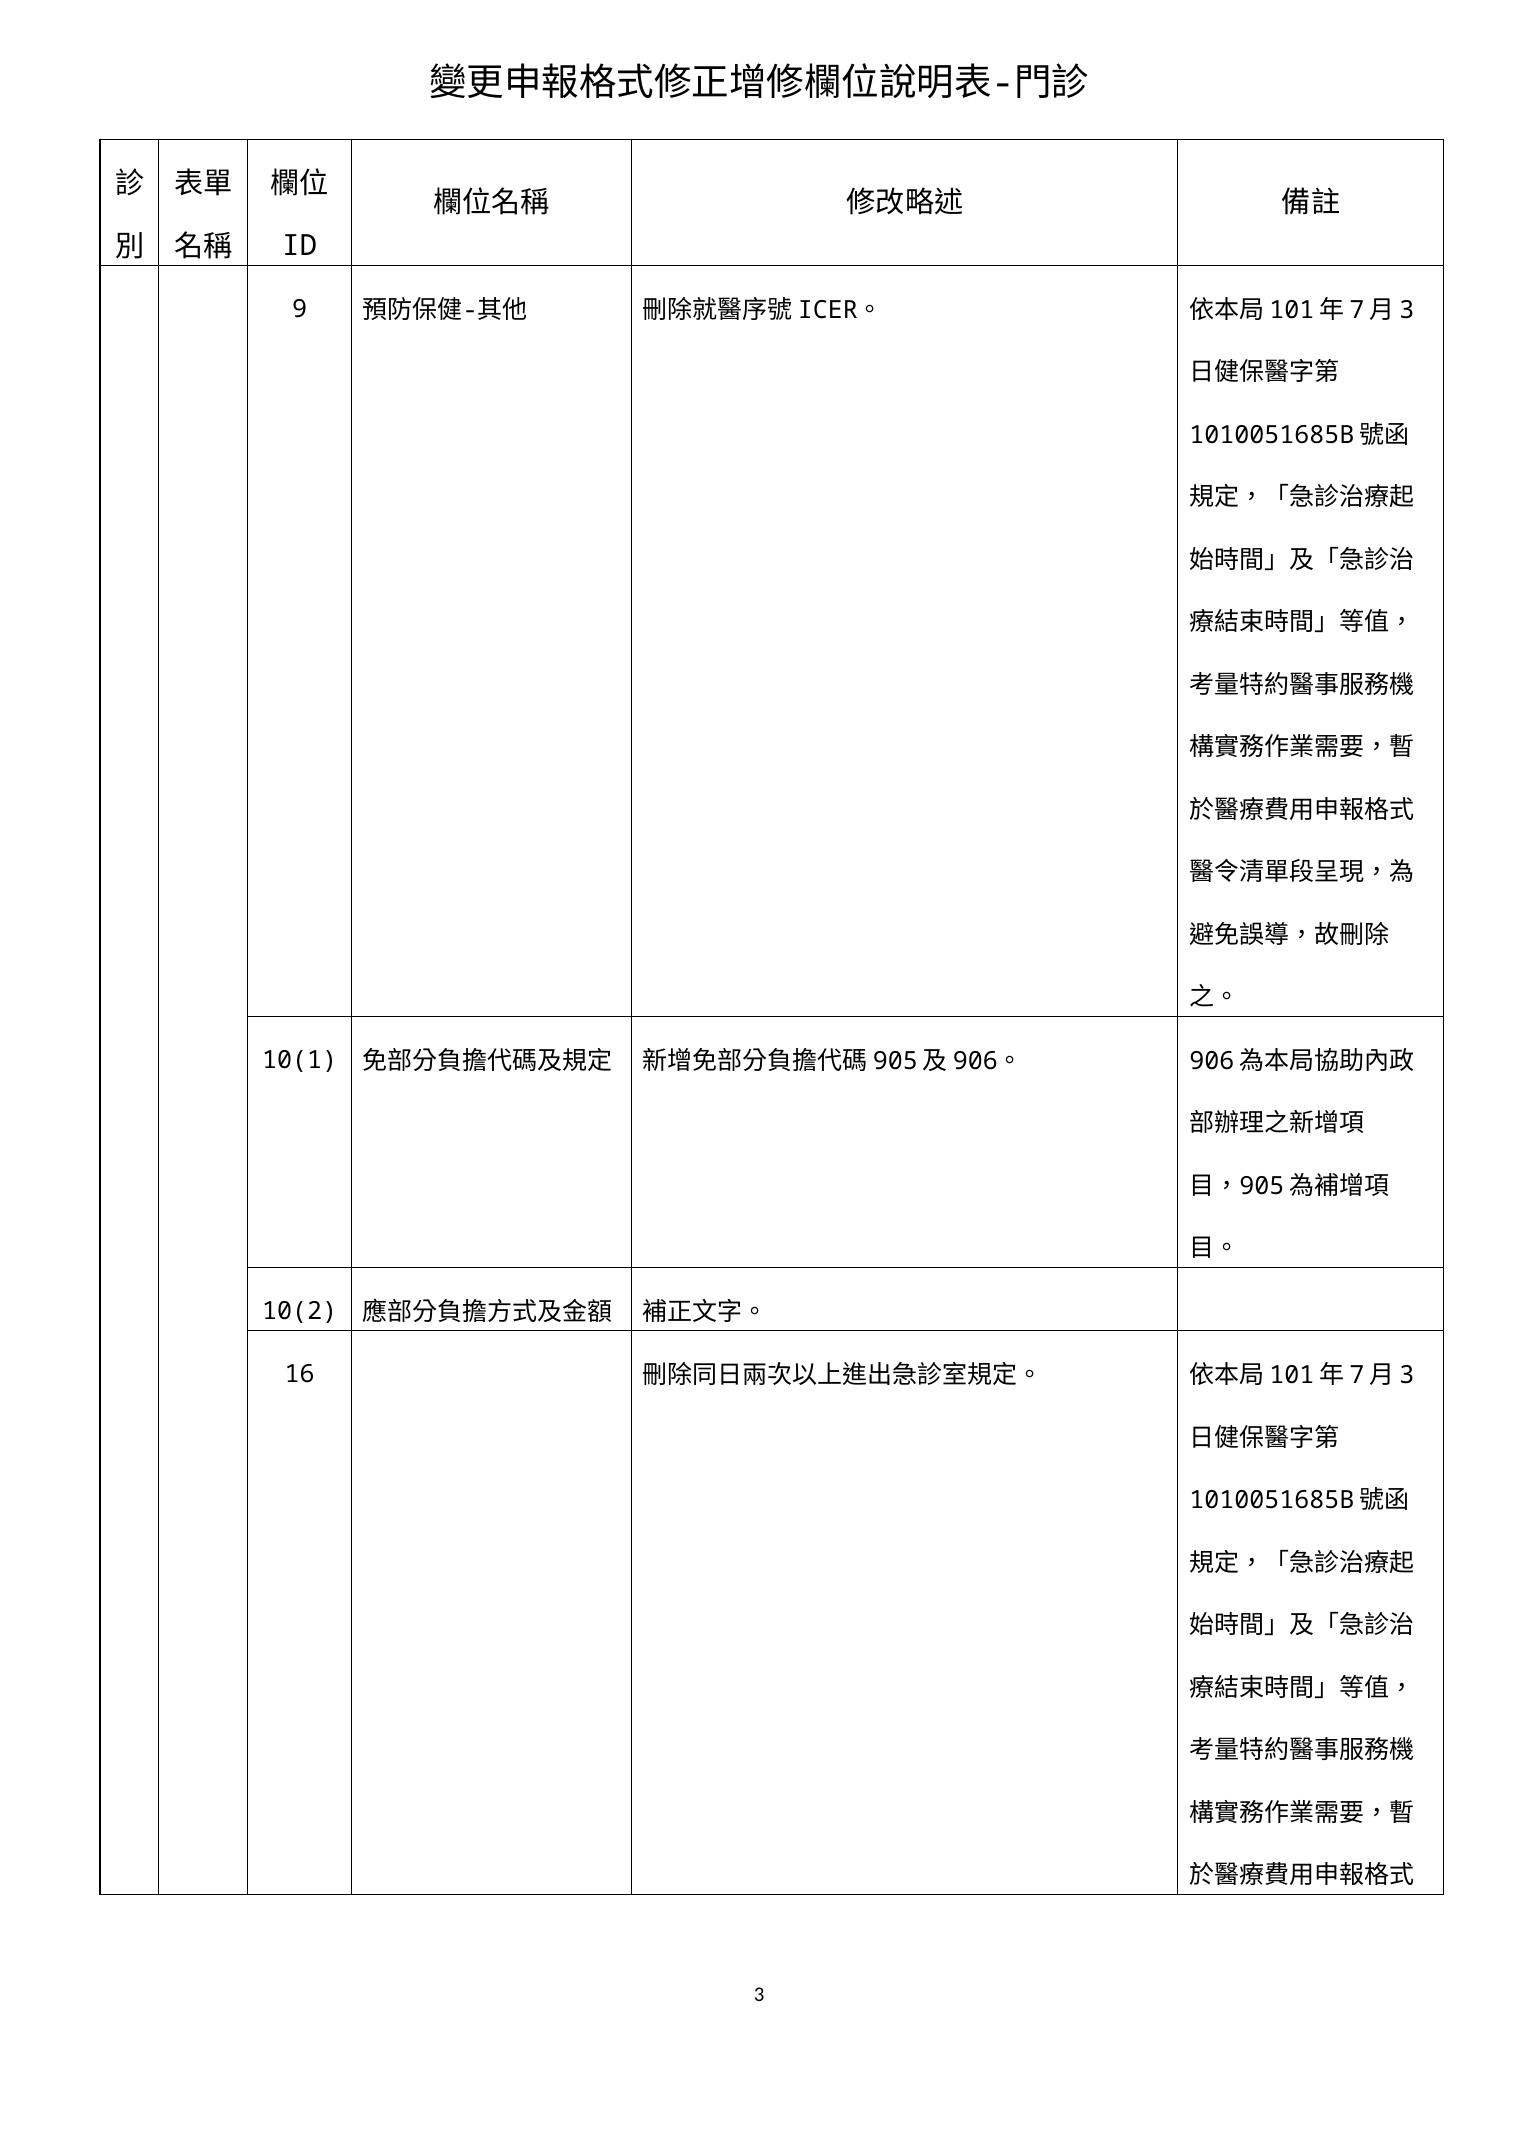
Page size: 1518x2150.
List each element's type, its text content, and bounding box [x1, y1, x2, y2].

table_cell 補正文字。 [632, 1268, 1177, 1330]
table_header 欄位名稱 [352, 140, 631, 264]
table_cell 預防保健-其他 [352, 266, 631, 1016]
table_header 修改略述 [632, 140, 1177, 264]
table_cell 刪除就醫序號ICER。 [632, 266, 1177, 1016]
table_cell 906為本局協助內政部辦理之新增項目，905為補增項目。 [1178, 1017, 1443, 1267]
table_header 欄位 ID [248, 140, 351, 264]
table_cell 應部分負擔方式及金額 [352, 1268, 631, 1330]
table_cell [352, 1331, 631, 1894]
table_cell [101, 266, 158, 1894]
table_cell 依本局101年7月3日健保醫字第1010051685B號函規定，「急診治療起始時間」及「急診治療結束時間」等值，考量特約醫事服務機構實務作業需要，暫於醫療費用申報格式 [1178, 1331, 1443, 1894]
table_cell 10(1) [248, 1017, 351, 1267]
table_header 表單 名稱 [159, 140, 247, 264]
table_cell 免部分負擔代碼及規定 [352, 1017, 631, 1267]
table_cell 16 [248, 1331, 351, 1894]
table_cell [1178, 1268, 1443, 1330]
table_cell 新增免部分負擔代碼905及906。 [632, 1017, 1177, 1267]
table_cell 9 [248, 266, 351, 1016]
table_cell [159, 266, 247, 1894]
table_cell 刪除同日兩次以上進出急診室規定。 [632, 1331, 1177, 1894]
table_header 備註 [1178, 140, 1443, 264]
table_header 診別 [101, 140, 158, 264]
table_cell 依本局101年7月3日健保醫字第1010051685B號函規定，「急診治療起始時間」及「急診治療結束時間」等值，考量特約醫事服務機構實務作業需要，暫於醫療費用申報格式醫令清單段呈現，為避免誤導，故刪除之。 [1178, 266, 1443, 1016]
table_cell 10(2) [248, 1268, 351, 1330]
